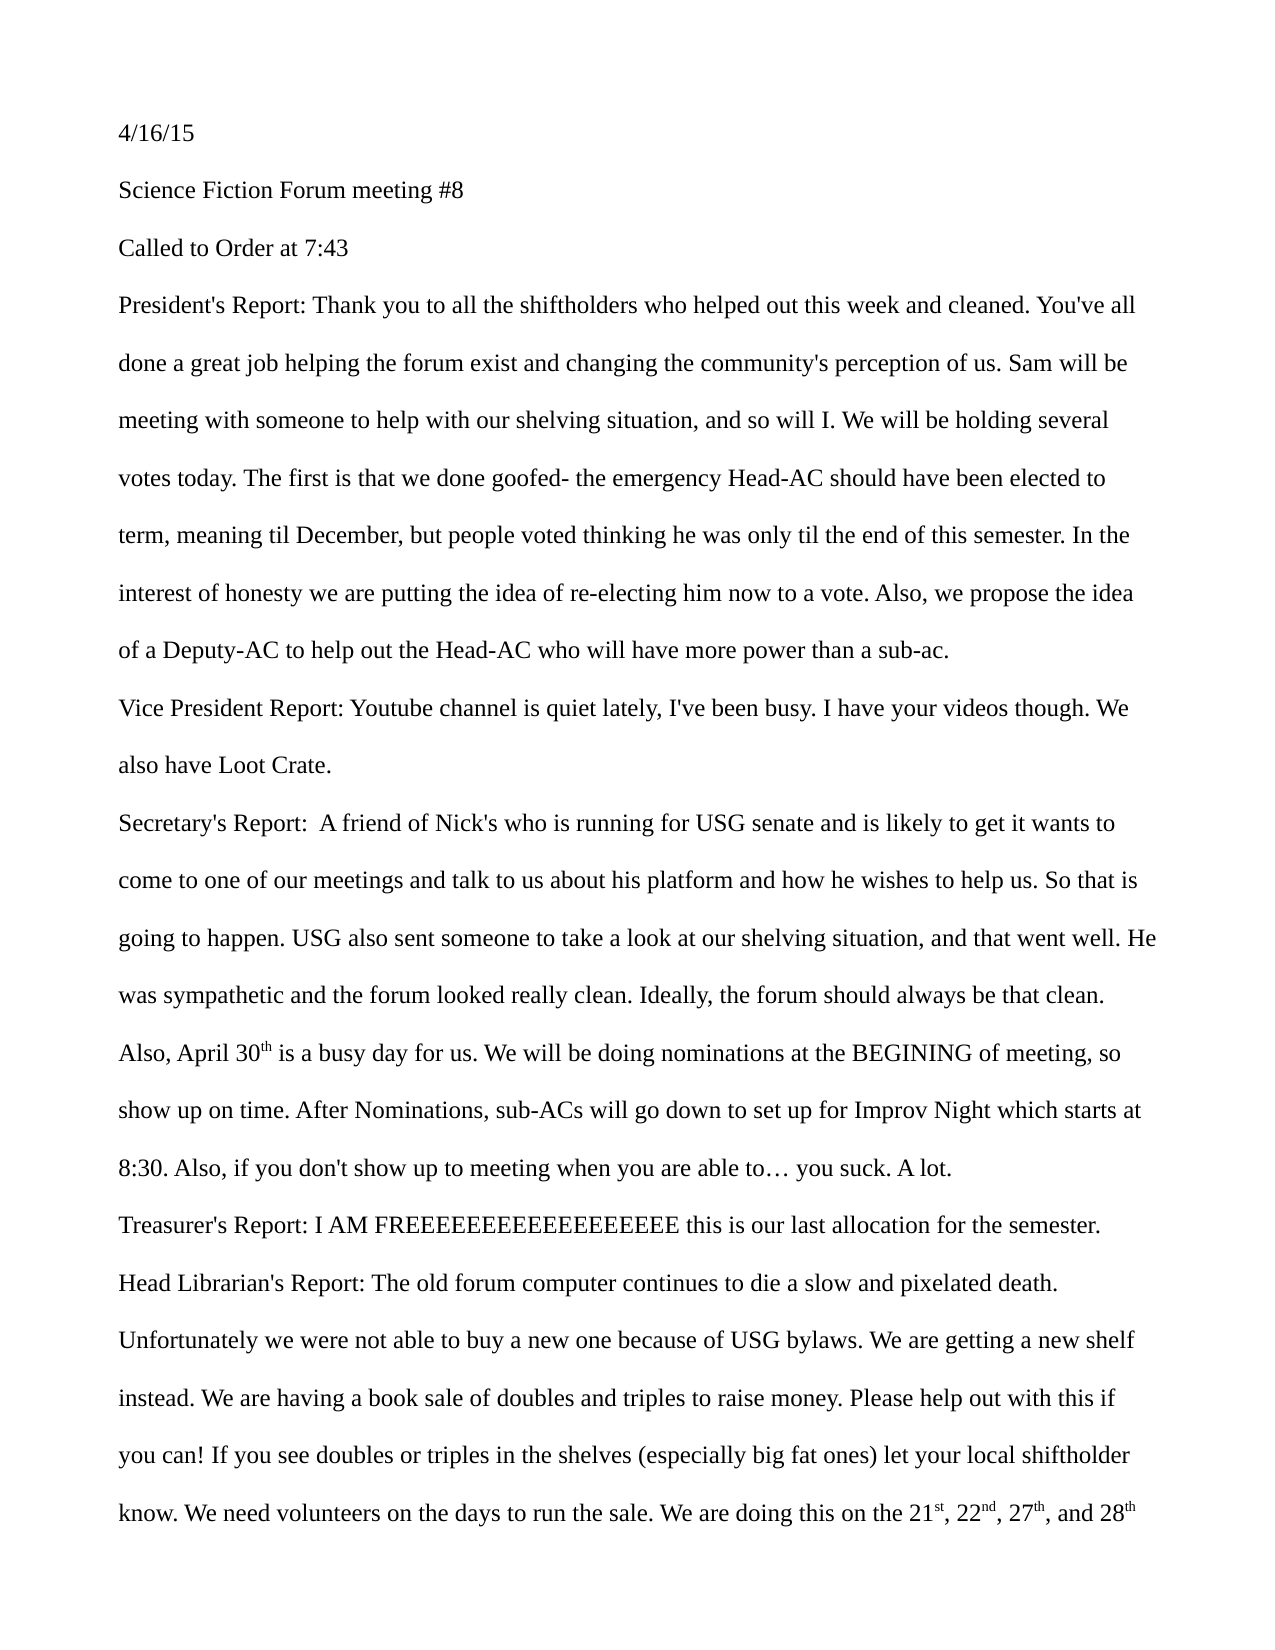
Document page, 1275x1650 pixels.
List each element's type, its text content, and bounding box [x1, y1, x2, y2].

text Called to Order at 7:43 [118, 233, 1157, 262]
text 4/16/15 [118, 118, 1157, 147]
text Secretary's Report: A friend of Nick's who is running for USG senate and is likely to get it wants to come to one of our meetings and talk to us about his platform and how he wishes to help us. So that is going to happen. USG also sent someone to take a look at our shelving situation, and that went well. He was sympathetic and the forum looked really clean. Ideally, the forum should always be that clean. Also, April 30th is a busy day for us. We will be doing nominations at the BEGINING of meeting, so show up on time. After Nominations, sub-ACs will go down to set up for Improv Night which starts at 8:30. Also, if you don't show up to meeting when you are able to… you suck. A lot. [118, 808, 1157, 1182]
text Science Fiction Forum meeting #8 [118, 176, 1157, 204]
text Treasurer's Report: I AM FREEEEEEEEEEEEEEEEEE this is our last allocation for the semester. [118, 1211, 1157, 1239]
text Vice President Report: Youtube channel is quiet lately, I've been busy. I have your videos though. We also have Loot Crate. [118, 693, 1157, 779]
text Head Librarian's Report: The old forum computer continues to die a slow and pixelated death. Unfortunately we were not able to buy a new one because of USG bylaws. We are getting a new shelf instead. We are having a book sale of doubles and triples to raise money. Please help out with this if you can! If you see doubles or triples in the shelves (especially big fat ones) let your local shiftholder know. We need volunteers on the days to run the sale. We are doing this on the 21st, 22nd, 27th, and 28th [118, 1268, 1157, 1527]
text President's Report: Thank you to all the shiftholders who helped out this week and cleaned. You've all done a great job helping the forum exist and changing the community's perception of us. Sam will be meeting with someone to help with our shelving situation, and so will I. We will be holding several votes today. The first is that we done goofed- the emergency Head-AC should have been elected to term, meaning til December, but people voted thinking he was only til the end of this semester. In the interest of honesty we are putting the idea of re-electing him now to a vote. Also, we propose the idea of a Deputy-AC to help out the Head-AC who will have more power than a sub-ac. [118, 291, 1157, 664]
